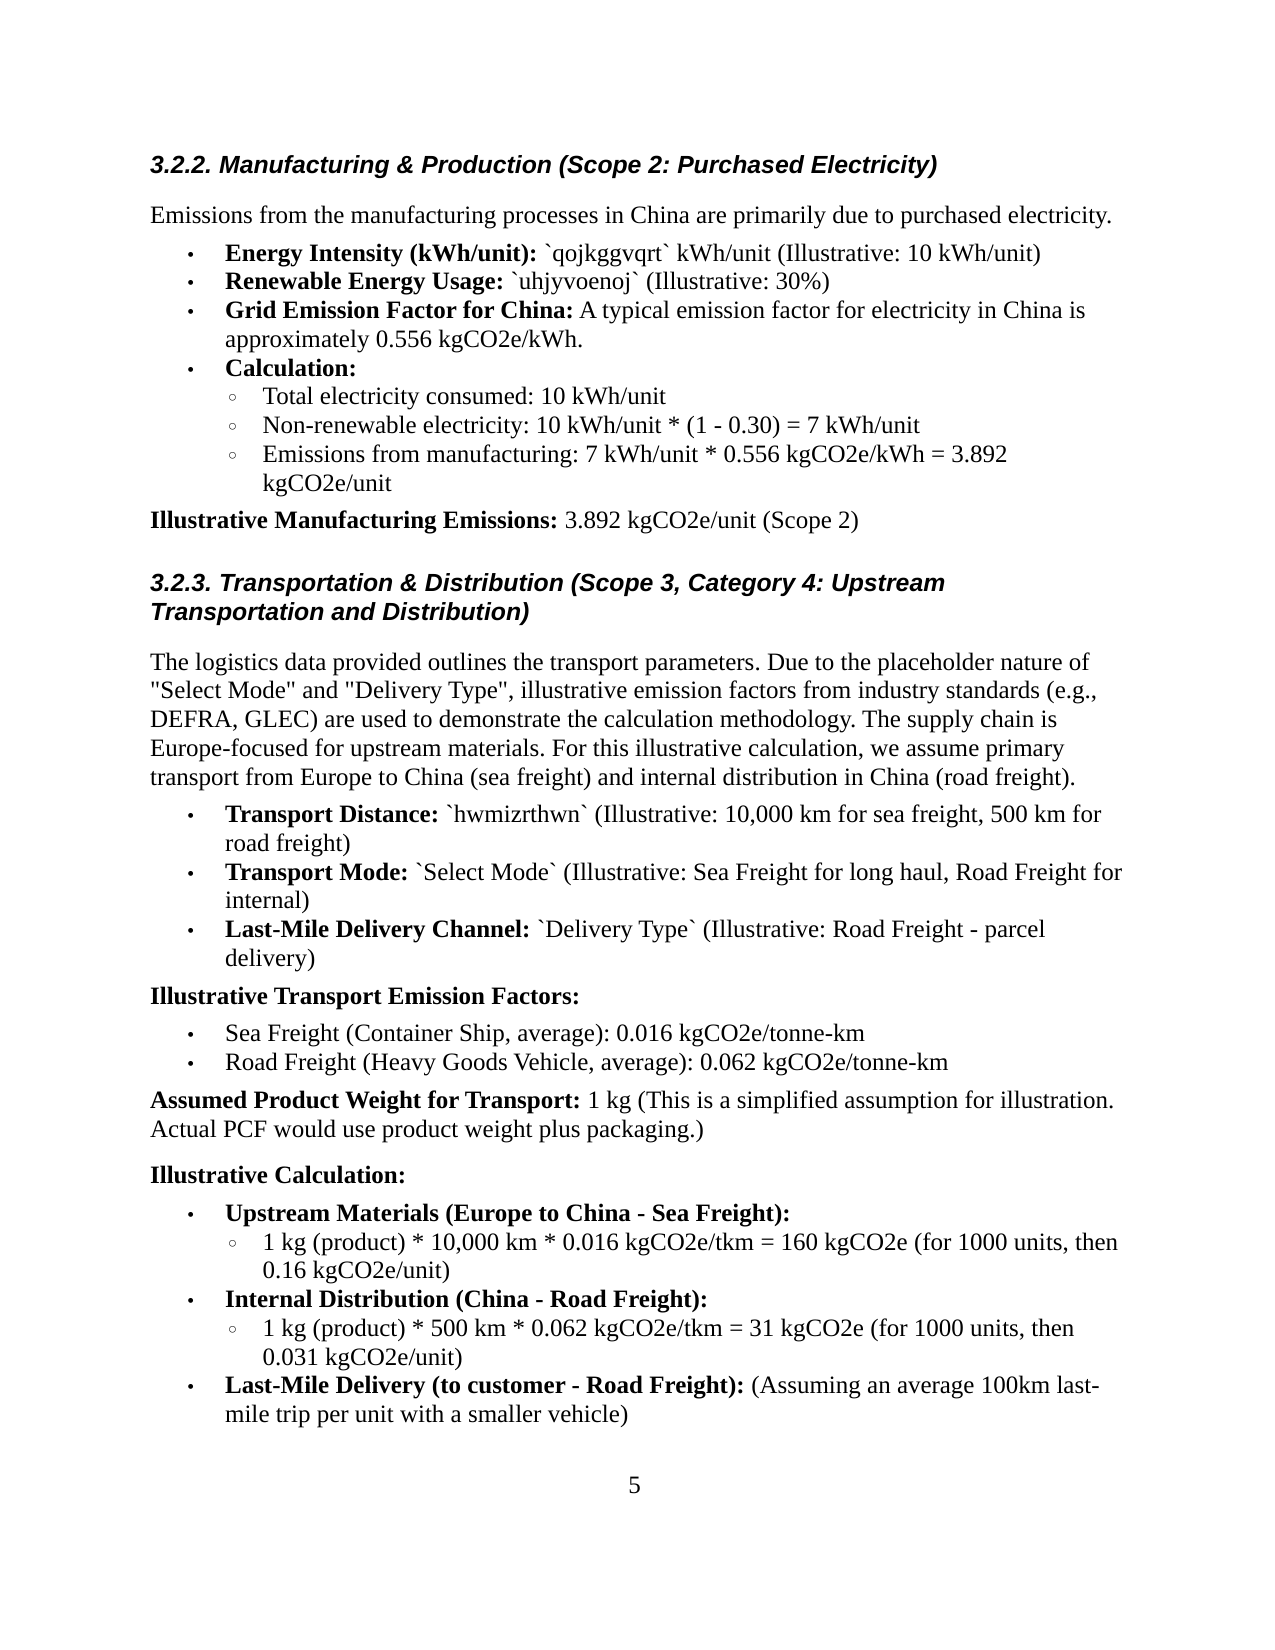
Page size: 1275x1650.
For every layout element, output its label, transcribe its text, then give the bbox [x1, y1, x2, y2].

list Internal Distribution (China - Road Freight): [187, 1284, 1125, 1313]
list Renewable Energy Usage: `uhjyvoenoj` (Illustrative: 30%) [187, 266, 1125, 295]
list Sea Freight (Container Ship, average): 0.016 kgCO2e/tonne-km [187, 1018, 1125, 1047]
list Emissions from manufacturing: 7 kWh/unit * 0.556 kgCO2e/kWh = 3.892 kgCO2e/unit [225, 439, 1125, 496]
list Upstream Materials (Europe to China - Sea Freight): [187, 1198, 1125, 1227]
list Calculation: [187, 353, 1125, 381]
list Transport Distance: `hwmizrthwn` (Illustrative: 10,000 km for sea freight, 500 km for road freight) [187, 799, 1125, 857]
text The logistics data provided outlines the transport parameters. Due to the placeholder nature of "Select Mode" and "Delivery Type", illustrative emission factors from industry standards (e.g., DEFRA, GLEC) are used to demonstrate the calculation methodology. The supply chain is Europe-focused for upstream materials. For this illustrative calculation, we assume primary transport from Europe to China (sea freight) and internal distribution in China (road freight). [150, 647, 1125, 790]
text Emissions from the manufacturing processes in China are primarily due to purchased electricity. [150, 200, 1125, 229]
text Illustrative Calculation: [150, 1160, 1125, 1189]
list 1 kg (product) * 10,000 km * 0.016 kgCO2e/tkm = 160 kgCO2e (for 1000 units, then 0.16 kgCO2e/unit) [225, 1227, 1125, 1284]
list Road Freight (Heavy Goods Vehicle, average): 0.062 kgCO2e/tonne-km [187, 1047, 1125, 1076]
subtitle 3.2.3. Transportation & Distribution (Scope 3, Category 4: Upstream Transportation and Distribution) [150, 568, 1125, 625]
list 1 kg (product) * 500 km * 0.062 kgCO2e/tkm = 31 kgCO2e (for 1000 units, then 0.031 kgCO2e/unit) [225, 1313, 1125, 1371]
subtitle 3.2.2. Manufacturing & Production (Scope 2: Purchased Electricity) [150, 150, 1125, 178]
list Non-renewable electricity: 10 kWh/unit * (1 - 0.30) = 7 kWh/unit [225, 410, 1125, 439]
list Grid Emission Factor for China: A typical emission factor for electricity in China is approximately 0.556 kgCO2e/kWh. [187, 295, 1125, 353]
list Total electricity consumed: 10 kWh/unit [225, 381, 1125, 410]
text Illustrative Transport Emission Factors: [150, 981, 1125, 1009]
text Assumed Product Weight for Transport: 1 kg (This is a simplified assumption for illustration. Actual PCF would use product weight plus packaging.) [150, 1085, 1125, 1142]
list Last-Mile Delivery Channel: `Delivery Type` (Illustrative: Road Freight - parcel delivery) [187, 914, 1125, 972]
list Last-Mile Delivery (to customer - Road Freight): (Assuming an average 100km last-mile trip per unit with a smaller vehicle) [187, 1371, 1125, 1428]
text Illustrative Manufacturing Emissions: 3.892 kgCO2e/unit (Scope 2) [150, 505, 1125, 534]
list Transport Mode: `Select Mode` (Illustrative: Sea Freight for long haul, Road Freight for internal) [187, 857, 1125, 914]
list Energy Intensity (kWh/unit): `qojkggvqrt` kWh/unit (Illustrative: 10 kWh/unit) [187, 238, 1125, 266]
